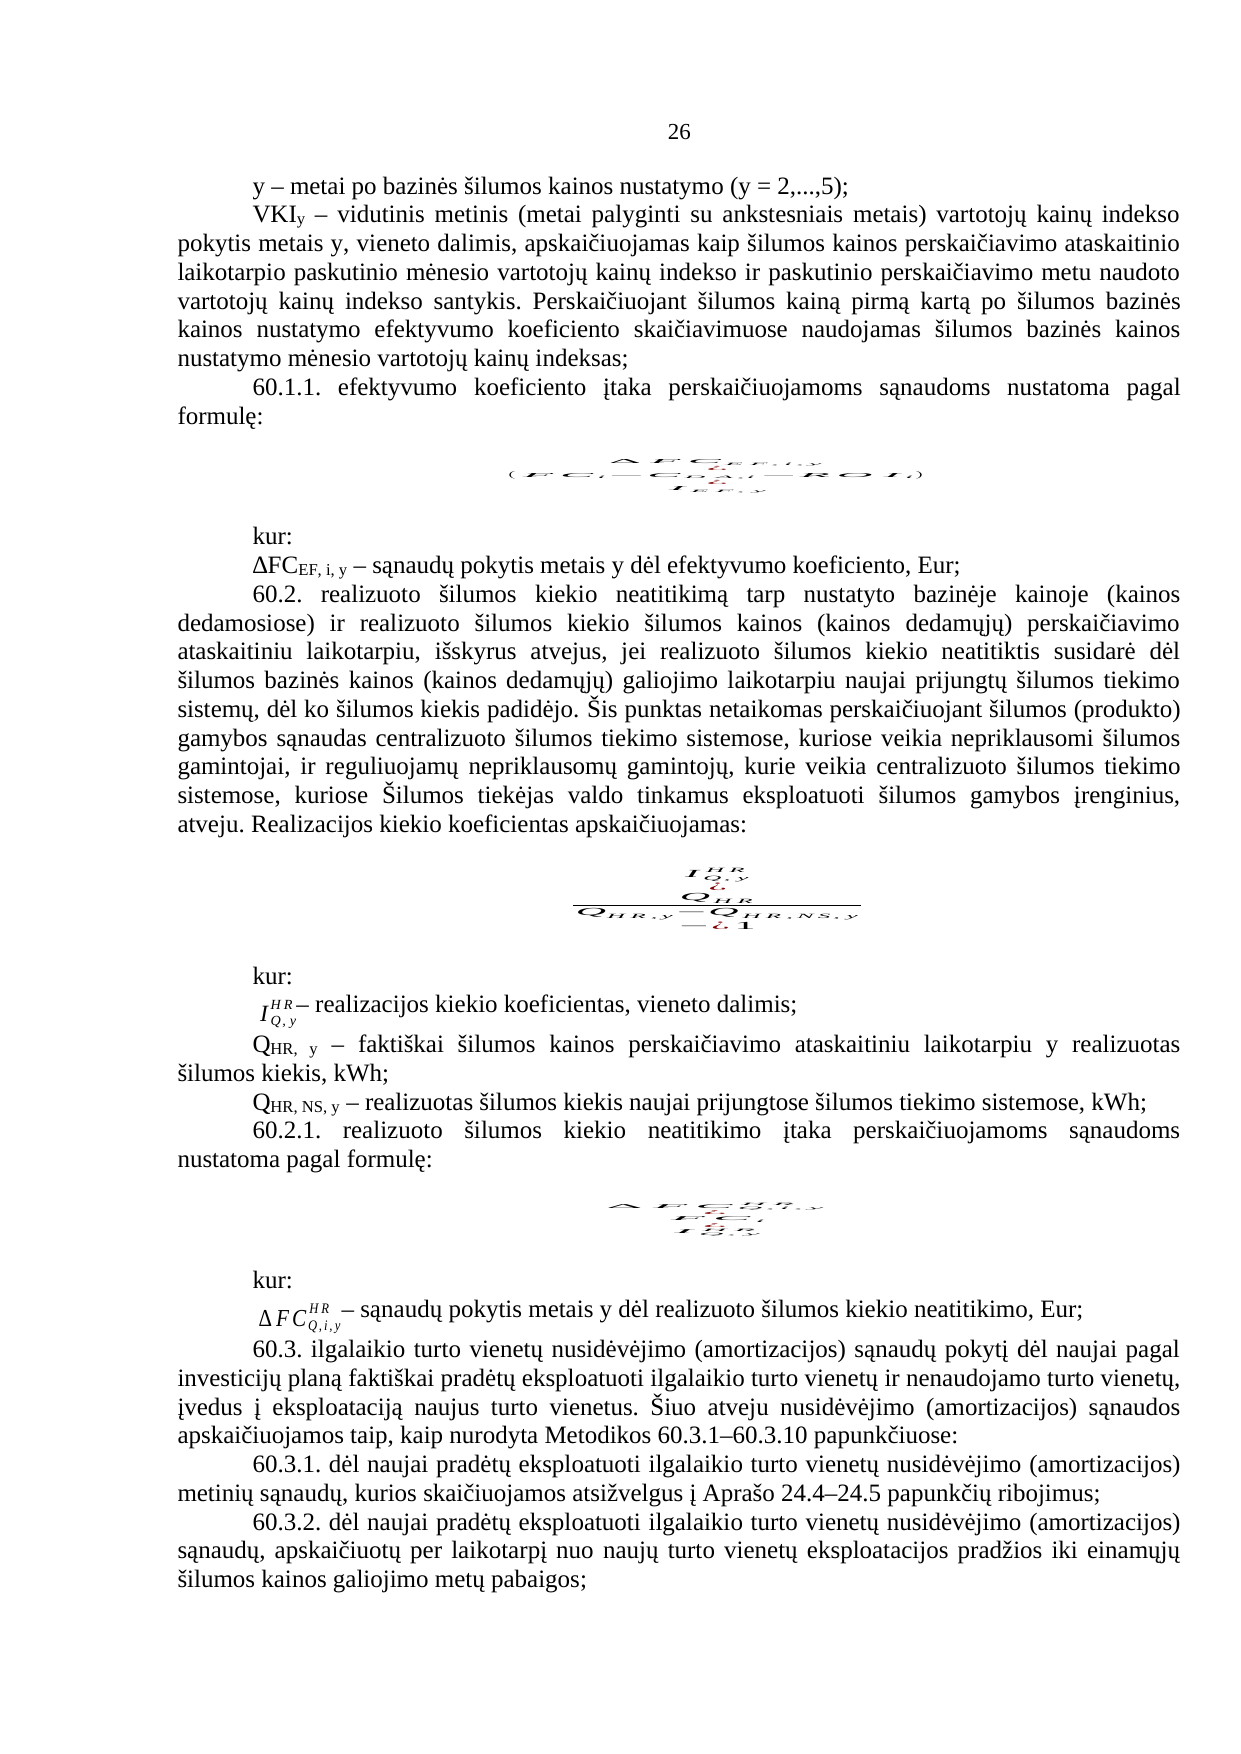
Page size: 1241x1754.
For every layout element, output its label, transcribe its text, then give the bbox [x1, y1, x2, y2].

text 60.3.1. dėl naujai pradėtų eksploatuoti ilgalaikio turto vienetų nusidėvėjimo (amortizacijos) metinių sąnaudų, kurios skaičiuojamos atsižvelgus į Aprašo 24.4–24.5 papunkčių ribojimus; [177, 1449, 1181, 1507]
text 60.2. realizuoto šilumos kiekio neatitikimą tarp nustatyto bazinėje kainoje (kainos dedamosiose) ir realizuoto šilumos kiekio šilumos kainos (kainos dedamųjų) perskaičiavimo ataskaitiniu laikotarpiu, išskyrus atvejus, jei realizuoto šilumos kiekio neatitiktis susidarė dėl šilumos bazinės kainos (kainos dedamųjų) galiojimo laikotarpiu naujai prijungtų šilumos tiekimo sistemų, dėl ko šilumos kiekis padidėjo. Šis punktas netaikomas perskaičiuojant šilumos (produkto) gamybos sąnaudas centralizuoto šilumos tiekimo sistemose, kuriose veikia nepriklausomi šilumos gamintojai, ir reguliuojamų nepriklausomų gamintojų, kurie veikia centralizuoto šilumos tiekimo sistemose, kuriose Šilumos tiekėjas valdo tinkamus eksploatuoti šilumos gamybos įrenginius, atveju. Realizacijos kiekio koeficientas apskaičiuojamas: [177, 579, 1181, 838]
text – sąnaudų pokytis metais y dėl realizuoto šilumos kiekio neatitikimo, Eur; [177, 1294, 1181, 1334]
text 60.3.2. dėl naujai pradėtų eksploatuoti ilgalaikio turto vienetų nusidėvėjimo (amortizacijos) sąnaudų, apskaičiuotų per laikotarpį nuo naujų turto vienetų eksploatacijos pradžios iki einamųjų šilumos kainos galiojimo metų pabaigos; [177, 1507, 1181, 1593]
text kur: [177, 961, 1181, 989]
text kur: [177, 521, 1181, 550]
text y – metai po bazinės šilumos kainos nustatymo (y = 2,...,5); [177, 171, 1181, 199]
text 60.2.1. realizuoto šilumos kiekio neatitikimo įtaka perskaičiuojamoms sąnaudoms nustatoma pagal formulę: [177, 1116, 1181, 1173]
text 60.1.1. efektyvumo koeficiento įtaka perskaičiuojamoms sąnaudoms nustatoma pagal formulę: [177, 372, 1181, 429]
text QHR, y – faktiškai šilumos kainos perskaičiavimo ataskaitiniu laikotarpiu y realizuotas šilumos kiekis, kWh; [177, 1029, 1181, 1087]
text kur: [177, 1265, 1181, 1294]
text VKIy – vidutinis metinis (metai palyginti su ankstesniais metais) vartotojų kainų indekso pokytis metais y, vieneto dalimis, apskaičiuojamas kaip šilumos kainos perskaičiavimo ataskaitinio laikotarpio paskutinio mėnesio vartotojų kainų indekso ir paskutinio perskaičiavimo metu naudoto vartotojų kainų indekso santykis. Perskaičiuojant šilumos kainą pirmą kartą po šilumos bazinės kainos nustatymo efektyvumo koeficiento skaičiavimuose naudojamas šilumos bazinės kainos nustatymo mėnesio vartotojų kainų indeksas; [177, 199, 1181, 372]
text 60.3. ilgalaikio turto vienetų nusidėvėjimo (amortizacijos) sąnaudų pokytį dėl naujai pagal investicijų planą faktiškai pradėtų eksploatuoti ilgalaikio turto vienetų ir nenaudojamo turto vienetų, įvedus į eksploataciją naujus turto vienetus. Šiuo atveju nusidėvėjimo (amortizacijos) sąnaudos apskaičiuojamos taip, kaip nurodyta Metodikos 60.3.1–60.3.10 papunkčiuose: [177, 1334, 1181, 1449]
text QHR, NS, y – realizuotas šilumos kiekis naujai prijungtose šilumos tiekimo sistemose, kWh; [177, 1087, 1181, 1116]
text ∆FCEF, i, y – sąnaudų pokytis metais y dėl efektyvumo koeficiento, Eur; [177, 550, 1181, 579]
text – realizacijos kiekio koeficientas, vieneto dalimis; [177, 989, 1181, 1029]
